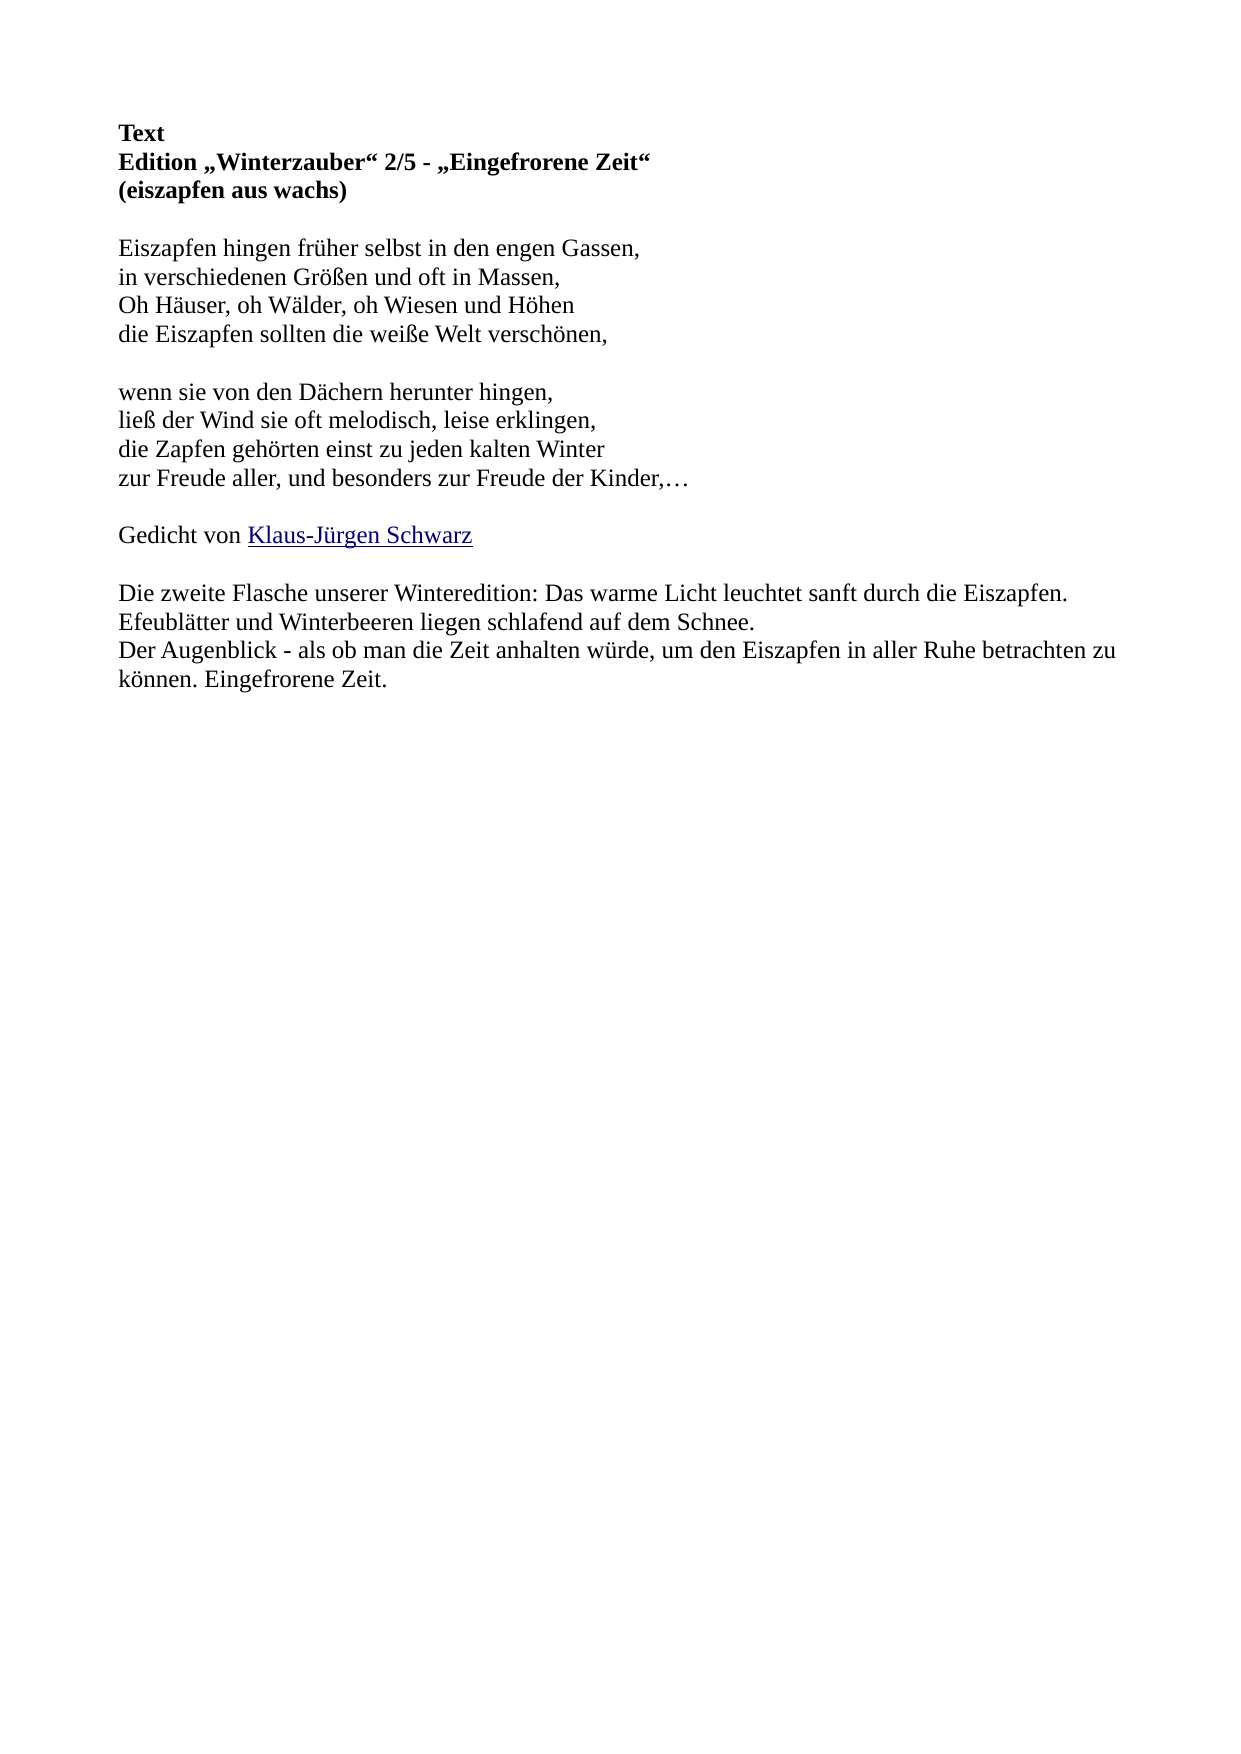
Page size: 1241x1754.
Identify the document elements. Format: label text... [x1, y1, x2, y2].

text Text [118, 118, 1122, 147]
text Gedicht von Klaus-Jürgen Schwarz [118, 521, 1122, 549]
text Eiszapfen hingen früher selbst in den engen Gassen, in verschiedenen Größen und oft in Massen, Oh Häuser, oh Wälder, oh Wiesen und Höhen die Eiszapfen sollten die weiße Welt verschönen, wenn sie von den Dächern herunter hingen, ließ der Wind sie oft melodisch, leise erklingen, die Zapfen gehörten einst zu jeden kalten Winter zur Freude aller, und besonders zur Freude der Kinder,… [118, 233, 1122, 492]
text Edition „Winterzauber“ 2/5 - „Eingefrorene Zeit“ [118, 147, 1122, 176]
text Die zweite Flasche unserer Winteredition: Das warme Licht leuchtet sanft durch die Eiszapfen. Efeublätter und Winterbeeren liegen schlafend auf dem Schnee. Der Augenblick - als ob man die Zeit anhalten würde, um den Eiszapfen in aller Ruhe betrachten zu können. Eingefrorene Zeit. [118, 578, 1122, 722]
text (eiszapfen aus wachs) [118, 176, 1122, 204]
